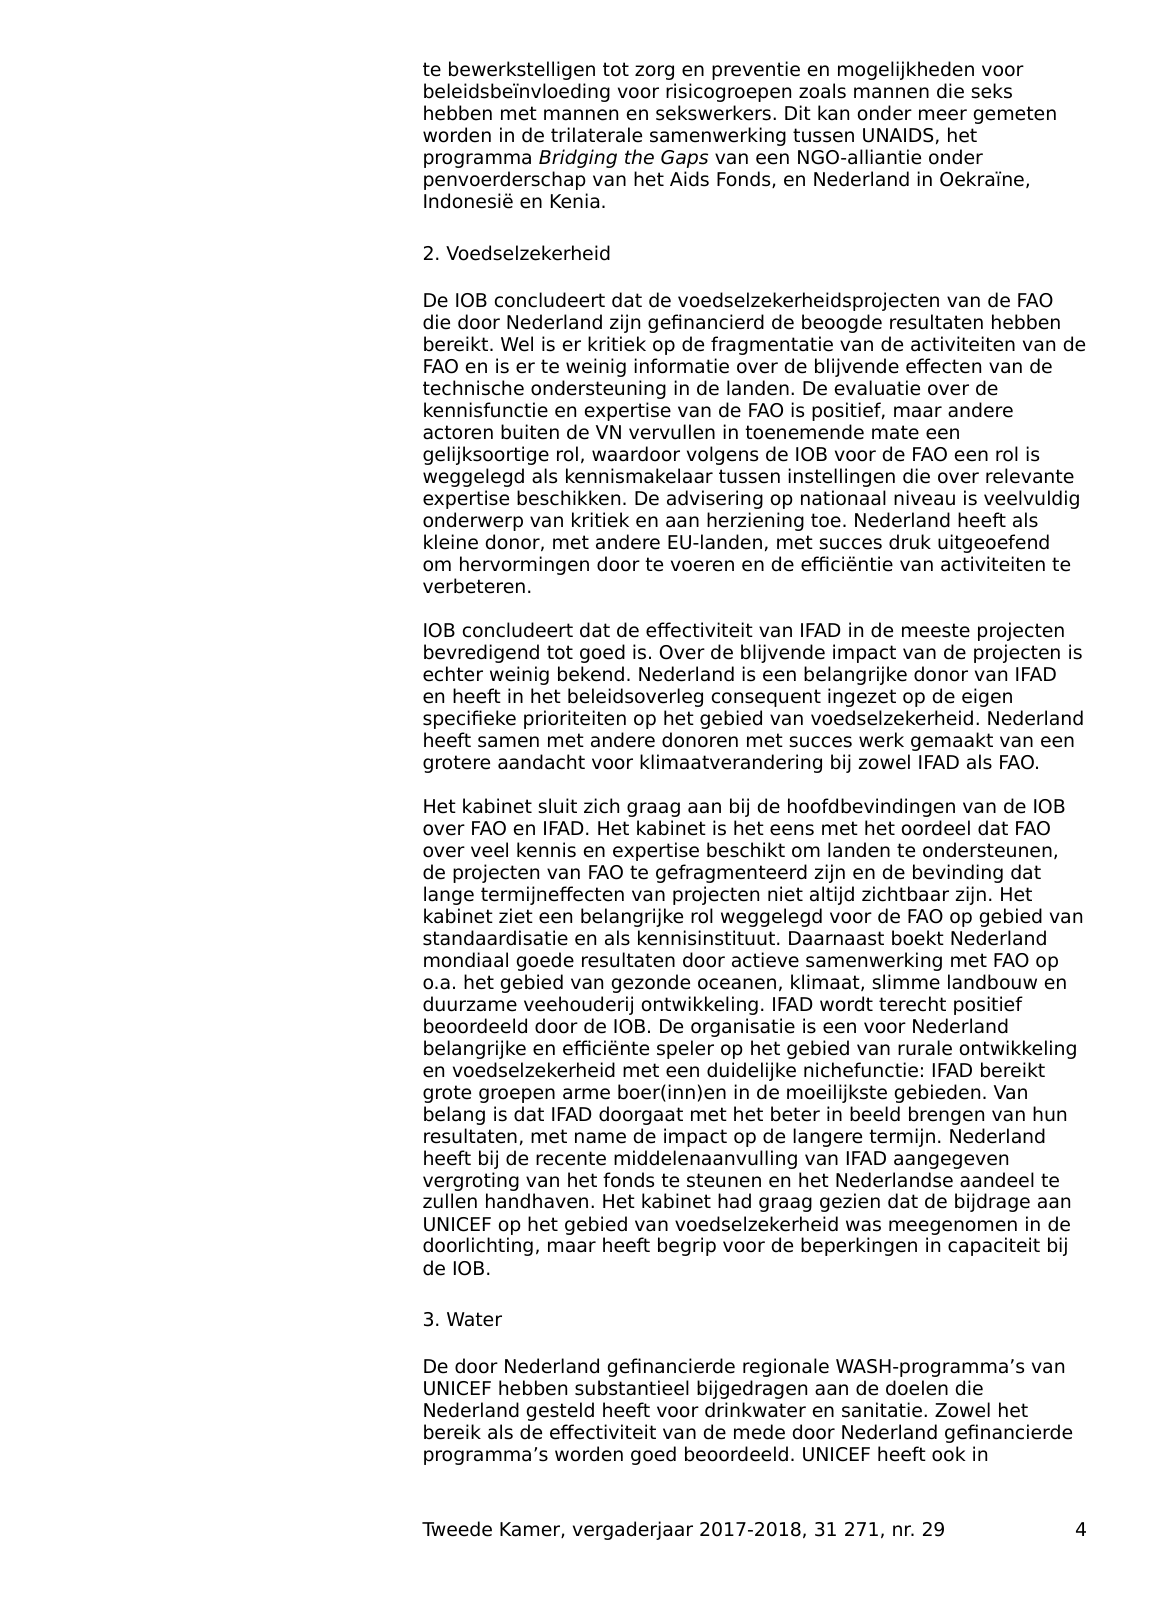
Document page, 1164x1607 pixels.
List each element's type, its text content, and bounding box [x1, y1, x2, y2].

subtitle 2. Voedselzekerheid [422, 243, 1087, 265]
text De door Nederland gefinancierde regionale WASH-programma’s van UNICEF hebben substantieel bijgedragen aan de doelen die Nederland gesteld heeft voor drinkwater en sanitatie. Zowel het bereik als de effectiviteit van de mede door Nederland gefinancierde programma’s worden goed beoordeeld. UNICEF heeft ook in [422, 1356, 1087, 1466]
text De IOB concludeert dat de voedselzekerheidsprojecten van de FAO die door Nederland zijn gefinancierd de beoogde resultaten hebben bereikt. Wel is er kritiek op de fragmentatie van de activiteiten van de FAO en is er te weinig informatie over de blijvende effecten van de technische ondersteuning in de landen. De evaluatie over de kennisfunctie en expertise van de FAO is positief, maar andere actoren buiten de VN vervullen in toenemende mate een gelijksoortige rol, waardoor volgens de IOB voor de FAO een rol is weggelegd als kennismakelaar tussen instellingen die over relevante expertise beschikken. De advisering op nationaal niveau is veelvuldig onderwerp van kritiek en aan herziening toe. Nederland heeft als kleine donor, met andere EU-landen, met succes druk uitgeoefend om hervormingen door te voeren en de efficiëntie van activiteiten te verbeteren. [422, 290, 1087, 598]
text Het kabinet sluit zich graag aan bij de hoofdbevindingen van de IOB over FAO en IFAD. Het kabinet is het eens met het oordeel dat FAO over veel kennis en expertise beschikt om landen te ondersteunen, de projecten van FAO te gefragmenteerd zijn en de bevinding dat lange termijneffecten van projecten niet altijd zichtbaar zijn. Het kabinet ziet een belangrijke rol weggelegd voor de FAO op gebied van standaardisatie en als kennisinstituut. Daarnaast boekt Nederland mondiaal goede resultaten door actieve samenwerking met FAO op o.a. het gebied van gezonde oceanen, klimaat, slimme landbouw en duurzame veehouderij ontwikkeling. IFAD wordt terecht positief beoordeeld door de IOB. De organisatie is een voor Nederland belangrijke en efficiënte speler op het gebied van rurale ontwikkeling en voedselzekerheid met een duidelijke nichefunctie: IFAD bereikt grote groepen arme boer(inn)en in de moeilijkste gebieden. Van belang is dat IFAD doorgaat met het beter in beeld brengen van hun resultaten, met name de impact op de langere termijn. Nederland heeft bij de recente middelenaanvulling van IFAD aangegeven vergroting van het fonds te steunen en het Nederlandse aandeel te zullen handhaven. Het kabinet had graag gezien dat de bijdrage aan UNICEF op het gebied van voedselzekerheid was meegenomen in de doorlichting, maar heeft begrip voor de beperkingen in capaciteit bij de IOB. [422, 796, 1087, 1279]
text te bewerkstelligen tot zorg en preventie en mogelijkheden voor beleidsbeïnvloeding voor risicogroepen zoals mannen die seks hebben met mannen en sekswerkers. Dit kan onder meer gemeten worden in de trilaterale samenwerking tussen UNAIDS, het programma Bridging the Gaps van een NGO-alliantie onder penvoerderschap van het Aids Fonds, en Nederland in Oekraïne, Indonesië en Kenia. [422, 59, 1087, 213]
text IOB concludeert dat de effectiviteit van IFAD in de meeste projecten bevredigend tot goed is. Over de blijvende impact van de projecten is echter weinig bekend. Nederland is een belangrijke donor van IFAD en heeft in het beleidsoverleg consequent ingezet op de eigen specifieke prioriteiten op het gebied van voedselzekerheid. Nederland heeft samen met andere donoren met succes werk gemaakt van een grotere aandacht voor klimaatverandering bij zowel IFAD als FAO. [422, 620, 1087, 774]
subtitle 3. Water [422, 1309, 1087, 1331]
